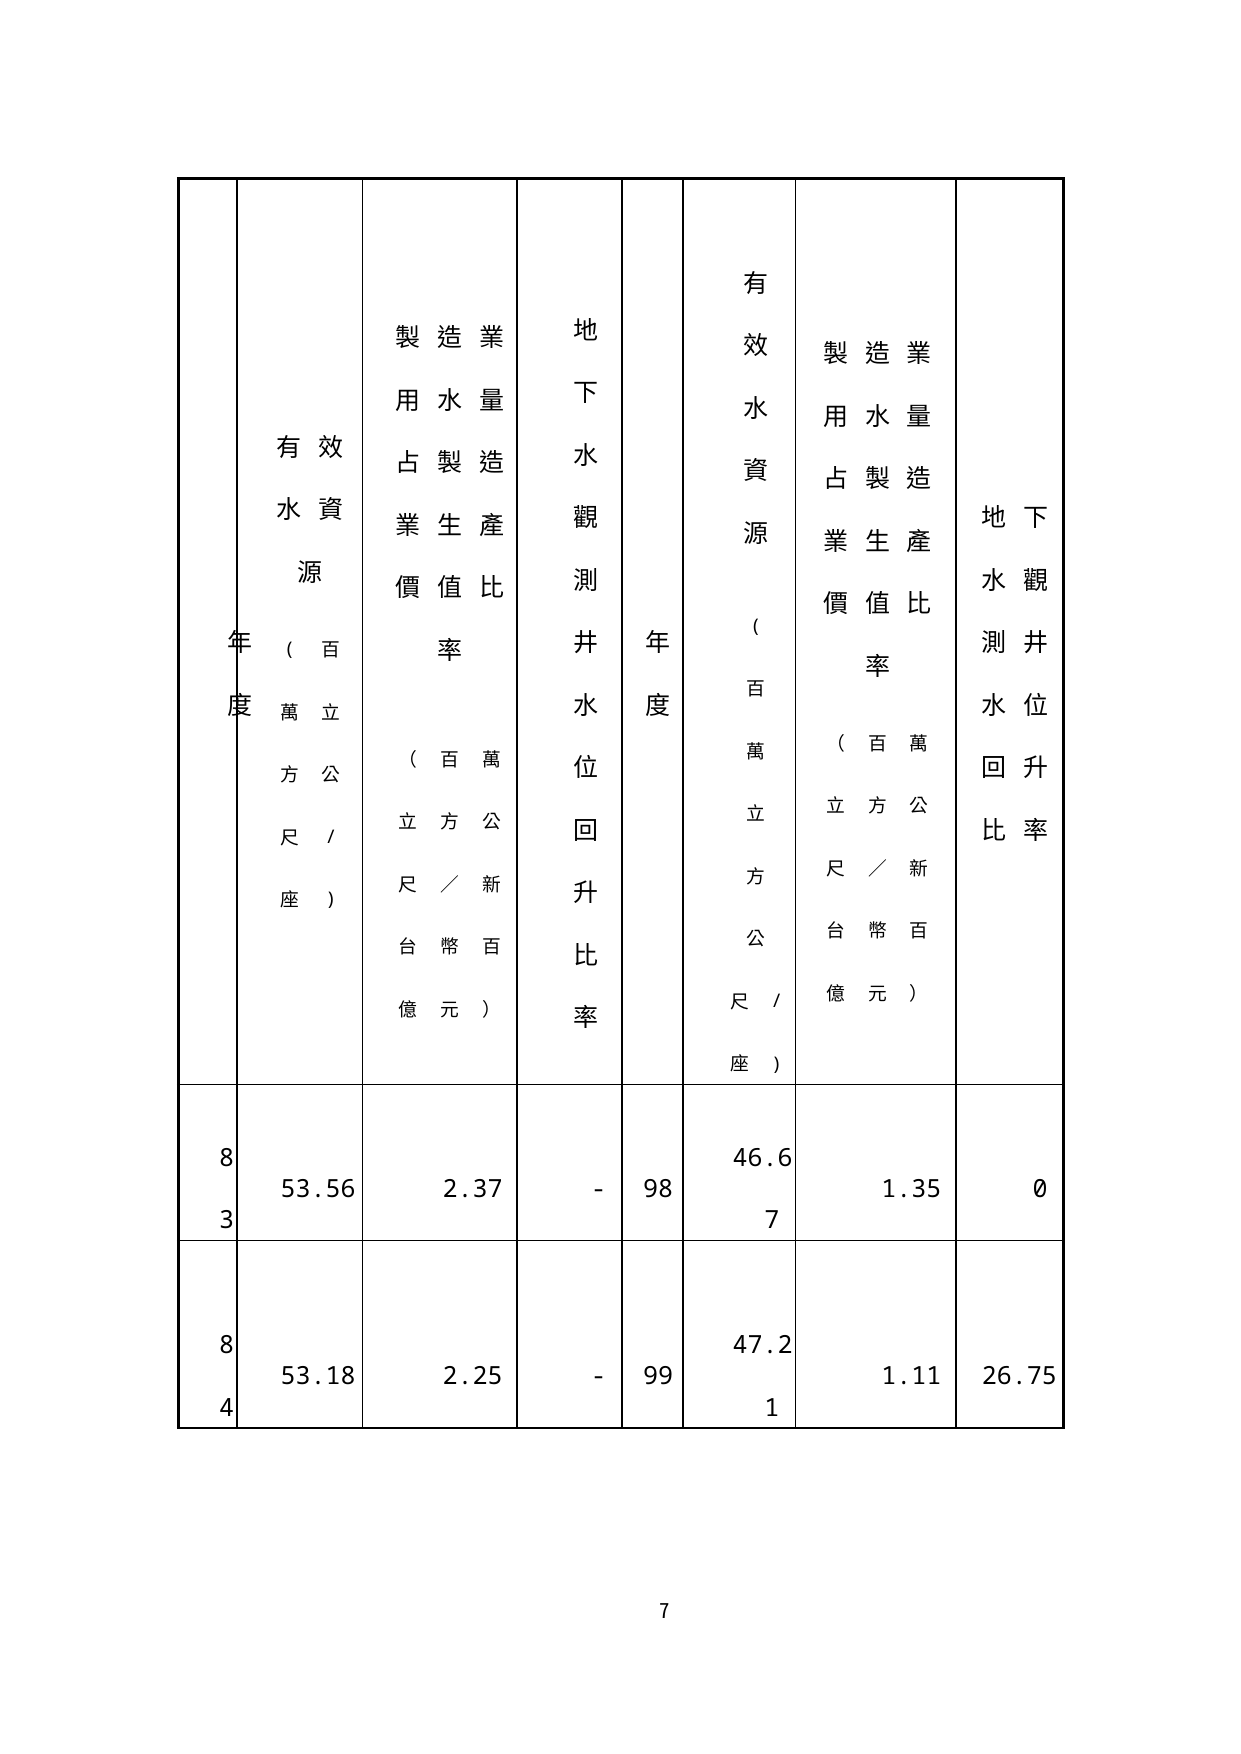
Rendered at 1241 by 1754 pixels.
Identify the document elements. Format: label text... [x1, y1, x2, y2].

table_cell 83 [180, 1085, 236, 1240]
table_cell 99 [623, 1241, 682, 1427]
table_cell 2.37 [363, 1085, 516, 1240]
table_header 地下水觀測井水位回升比率 [957, 180, 1062, 1083]
table_cell - [518, 1085, 621, 1240]
table_header 製造業用水量占製造業生產價值比率 （百萬立方公尺∕新台幣百億元） [796, 180, 955, 1083]
table_cell 47.21 [684, 1241, 795, 1427]
table_cell 0 [957, 1085, 1062, 1240]
table_cell 1.35 [796, 1085, 955, 1240]
table_cell 1.11 [796, 1241, 955, 1427]
table_header 製造業用水量占製造業生產價值比率 （百萬立方公尺∕新台幣百億元） [363, 180, 516, 1083]
table_header 有效水資源 (百萬立方公尺/座) [238, 180, 362, 1083]
table_cell - [518, 1241, 621, 1427]
table_cell 98 [623, 1085, 682, 1240]
table_cell 53.18 [238, 1241, 362, 1427]
table_cell 26.75 [957, 1241, 1062, 1427]
table_header 地下水觀測井水位回升比率 [518, 180, 621, 1083]
table_cell 46.67 [684, 1085, 795, 1240]
table_header 有效水資源 (百萬立方公尺/座) [684, 180, 795, 1083]
table_cell 84 [180, 1241, 236, 1427]
table_cell 2.25 [363, 1241, 516, 1427]
table_cell 53.56 [238, 1085, 362, 1240]
table_header 年度 [623, 180, 682, 1083]
table_header 年度 [180, 180, 236, 1083]
